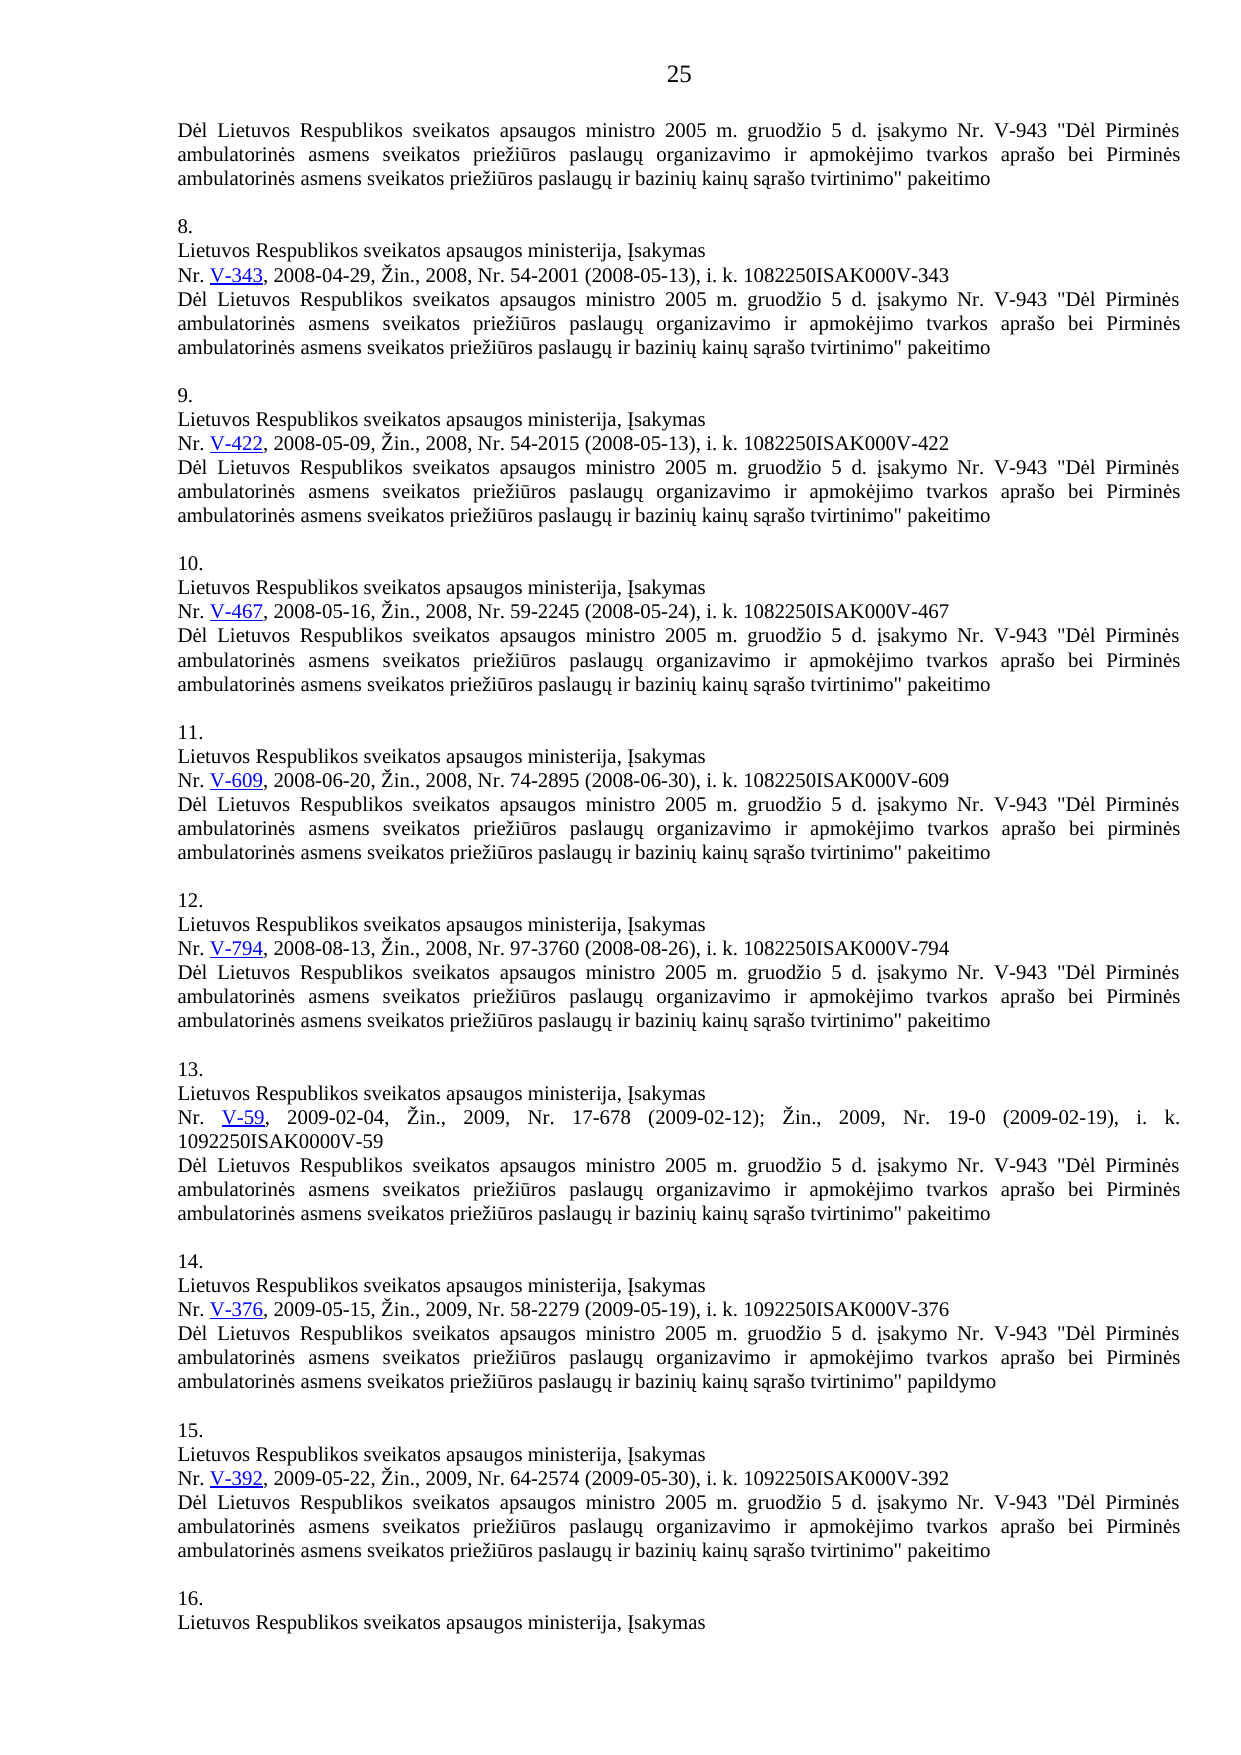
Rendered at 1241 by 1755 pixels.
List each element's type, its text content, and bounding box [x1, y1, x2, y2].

text Lietuvos Respublikos sveikatos apsaugos ministerija, Įsakymas [177, 1273, 1181, 1297]
text Nr. V-609, 2008-06-20, Žin., 2008, Nr. 74-2895 (2008-06-30), i. k. 1082250ISAK000V-609 [177, 768, 1181, 792]
text Lietuvos Respublikos sveikatos apsaugos ministerija, Įsakymas [177, 744, 1181, 768]
text 9. [177, 383, 1181, 407]
text Nr. V-376, 2009-05-15, Žin., 2009, Nr. 58-2279 (2009-05-19), i. k. 1092250ISAK000V-376 [177, 1297, 1181, 1321]
text Dėl Lietuvos Respublikos sveikatos apsaugos ministro 2005 m. gruodžio 5 d. įsakymo Nr. V-943 "Dėl Pirminės ambulatorinės asmens sveikatos priežiūros paslaugų organizavimo ir apmokėjimo tvarkos aprašo bei Pirminės ambulatorinės asmens sveikatos priežiūros paslaugų ir bazinių kainų sąrašo tvirtinimo" pakeitimo [177, 623, 1181, 696]
text 12. [177, 888, 1181, 912]
text 11. [177, 720, 1181, 744]
text Nr. V-343, 2008-04-29, Žin., 2008, Nr. 54-2001 (2008-05-13), i. k. 1082250ISAK000V-343 [177, 262, 1181, 287]
text 14. [177, 1249, 1181, 1273]
text Lietuvos Respublikos sveikatos apsaugos ministerija, Įsakymas [177, 1081, 1181, 1105]
text Dėl Lietuvos Respublikos sveikatos apsaugos ministro 2005 m. gruodžio 5 d. įsakymo Nr. V-943 "Dėl Pirminės ambulatorinės asmens sveikatos priežiūros paslaugų organizavimo ir apmokėjimo tvarkos aprašo bei Pirminės ambulatorinės asmens sveikatos priežiūros paslaugų ir bazinių kainų sąrašo tvirtinimo" papildymo [177, 1321, 1181, 1393]
text Nr. V-422, 2008-05-09, Žin., 2008, Nr. 54-2015 (2008-05-13), i. k. 1082250ISAK000V-422 [177, 431, 1181, 455]
text Dėl Lietuvos Respublikos sveikatos apsaugos ministro 2005 m. gruodžio 5 d. įsakymo Nr. V-943 "Dėl Pirminės ambulatorinės asmens sveikatos priežiūros paslaugų organizavimo ir apmokėjimo tvarkos aprašo bei Pirminės ambulatorinės asmens sveikatos priežiūros paslaugų ir bazinių kainų sąrašo tvirtinimo" pakeitimo [177, 1153, 1181, 1225]
text Dėl Lietuvos Respublikos sveikatos apsaugos ministro 2005 m. gruodžio 5 d. įsakymo Nr. V-943 "Dėl Pirminės ambulatorinės asmens sveikatos priežiūros paslaugų organizavimo ir apmokėjimo tvarkos aprašo bei Pirminės ambulatorinės asmens sveikatos priežiūros paslaugų ir bazinių kainų sąrašo tvirtinimo" pakeitimo [177, 960, 1181, 1032]
text Dėl Lietuvos Respublikos sveikatos apsaugos ministro 2005 m. gruodžio 5 d. įsakymo Nr. V-943 "Dėl Pirminės ambulatorinės asmens sveikatos priežiūros paslaugų organizavimo ir apmokėjimo tvarkos aprašo bei Pirminės ambulatorinės asmens sveikatos priežiūros paslaugų ir bazinių kainų sąrašo tvirtinimo" pakeitimo [177, 1490, 1181, 1562]
text Dėl Lietuvos Respublikos sveikatos apsaugos ministro 2005 m. gruodžio 5 d. įsakymo Nr. V-943 "Dėl Pirminės ambulatorinės asmens sveikatos priežiūros paslaugų organizavimo ir apmokėjimo tvarkos aprašo bei Pirminės ambulatorinės asmens sveikatos priežiūros paslaugų ir bazinių kainų sąrašo tvirtinimo" pakeitimo [177, 287, 1181, 359]
text Dėl Lietuvos Respublikos sveikatos apsaugos ministro 2005 m. gruodžio 5 d. įsakymo Nr. V-943 "Dėl Pirminės ambulatorinės asmens sveikatos priežiūros paslaugų organizavimo ir apmokėjimo tvarkos aprašo bei pirminės ambulatorinės asmens sveikatos priežiūros paslaugų ir bazinių kainų sąrašo tvirtinimo" pakeitimo [177, 792, 1181, 864]
text 15. [177, 1417, 1181, 1442]
text 10. [177, 551, 1181, 575]
text 13. [177, 1057, 1181, 1081]
text Nr. V-467, 2008-05-16, Žin., 2008, Nr. 59-2245 (2008-05-24), i. k. 1082250ISAK000V-467 [177, 599, 1181, 623]
text Lietuvos Respublikos sveikatos apsaugos ministerija, Įsakymas [177, 1442, 1181, 1466]
text Nr. V-392, 2009-05-22, Žin., 2009, Nr. 64-2574 (2009-05-30), i. k. 1092250ISAK000V-392 [177, 1466, 1181, 1490]
text Dėl Lietuvos Respublikos sveikatos apsaugos ministro 2005 m. gruodžio 5 d. įsakymo Nr. V-943 "Dėl Pirminės ambulatorinės asmens sveikatos priežiūros paslaugų organizavimo ir apmokėjimo tvarkos aprašo bei Pirminės ambulatorinės asmens sveikatos priežiūros paslaugų ir bazinių kainų sąrašo tvirtinimo" pakeitimo [177, 455, 1181, 527]
text Lietuvos Respublikos sveikatos apsaugos ministerija, Įsakymas [177, 407, 1181, 431]
text Dėl Lietuvos Respublikos sveikatos apsaugos ministro 2005 m. gruodžio 5 d. įsakymo Nr. V-943 "Dėl Pirminės ambulatorinės asmens sveikatos priežiūros paslaugų organizavimo ir apmokėjimo tvarkos aprašo bei Pirminės ambulatorinės asmens sveikatos priežiūros paslaugų ir bazinių kainų sąrašo tvirtinimo" pakeitimo [177, 118, 1181, 190]
text Lietuvos Respublikos sveikatos apsaugos ministerija, Įsakymas [177, 1610, 1181, 1634]
text 16. [177, 1586, 1181, 1610]
text Lietuvos Respublikos sveikatos apsaugos ministerija, Įsakymas [177, 912, 1181, 936]
text 8. [177, 214, 1181, 238]
text Lietuvos Respublikos sveikatos apsaugos ministerija, Įsakymas [177, 238, 1181, 262]
text Lietuvos Respublikos sveikatos apsaugos ministerija, Įsakymas [177, 575, 1181, 599]
text Nr. V-59, 2009-02-04, Žin., 2009, Nr. 17-678 (2009-02-12); Žin., 2009, Nr. 19-0 (2009-02-19), i. k. 1092250ISAK0000V-59 [177, 1105, 1181, 1153]
text Nr. V-794, 2008-08-13, Žin., 2008, Nr. 97-3760 (2008-08-26), i. k. 1082250ISAK000V-794 [177, 936, 1181, 960]
